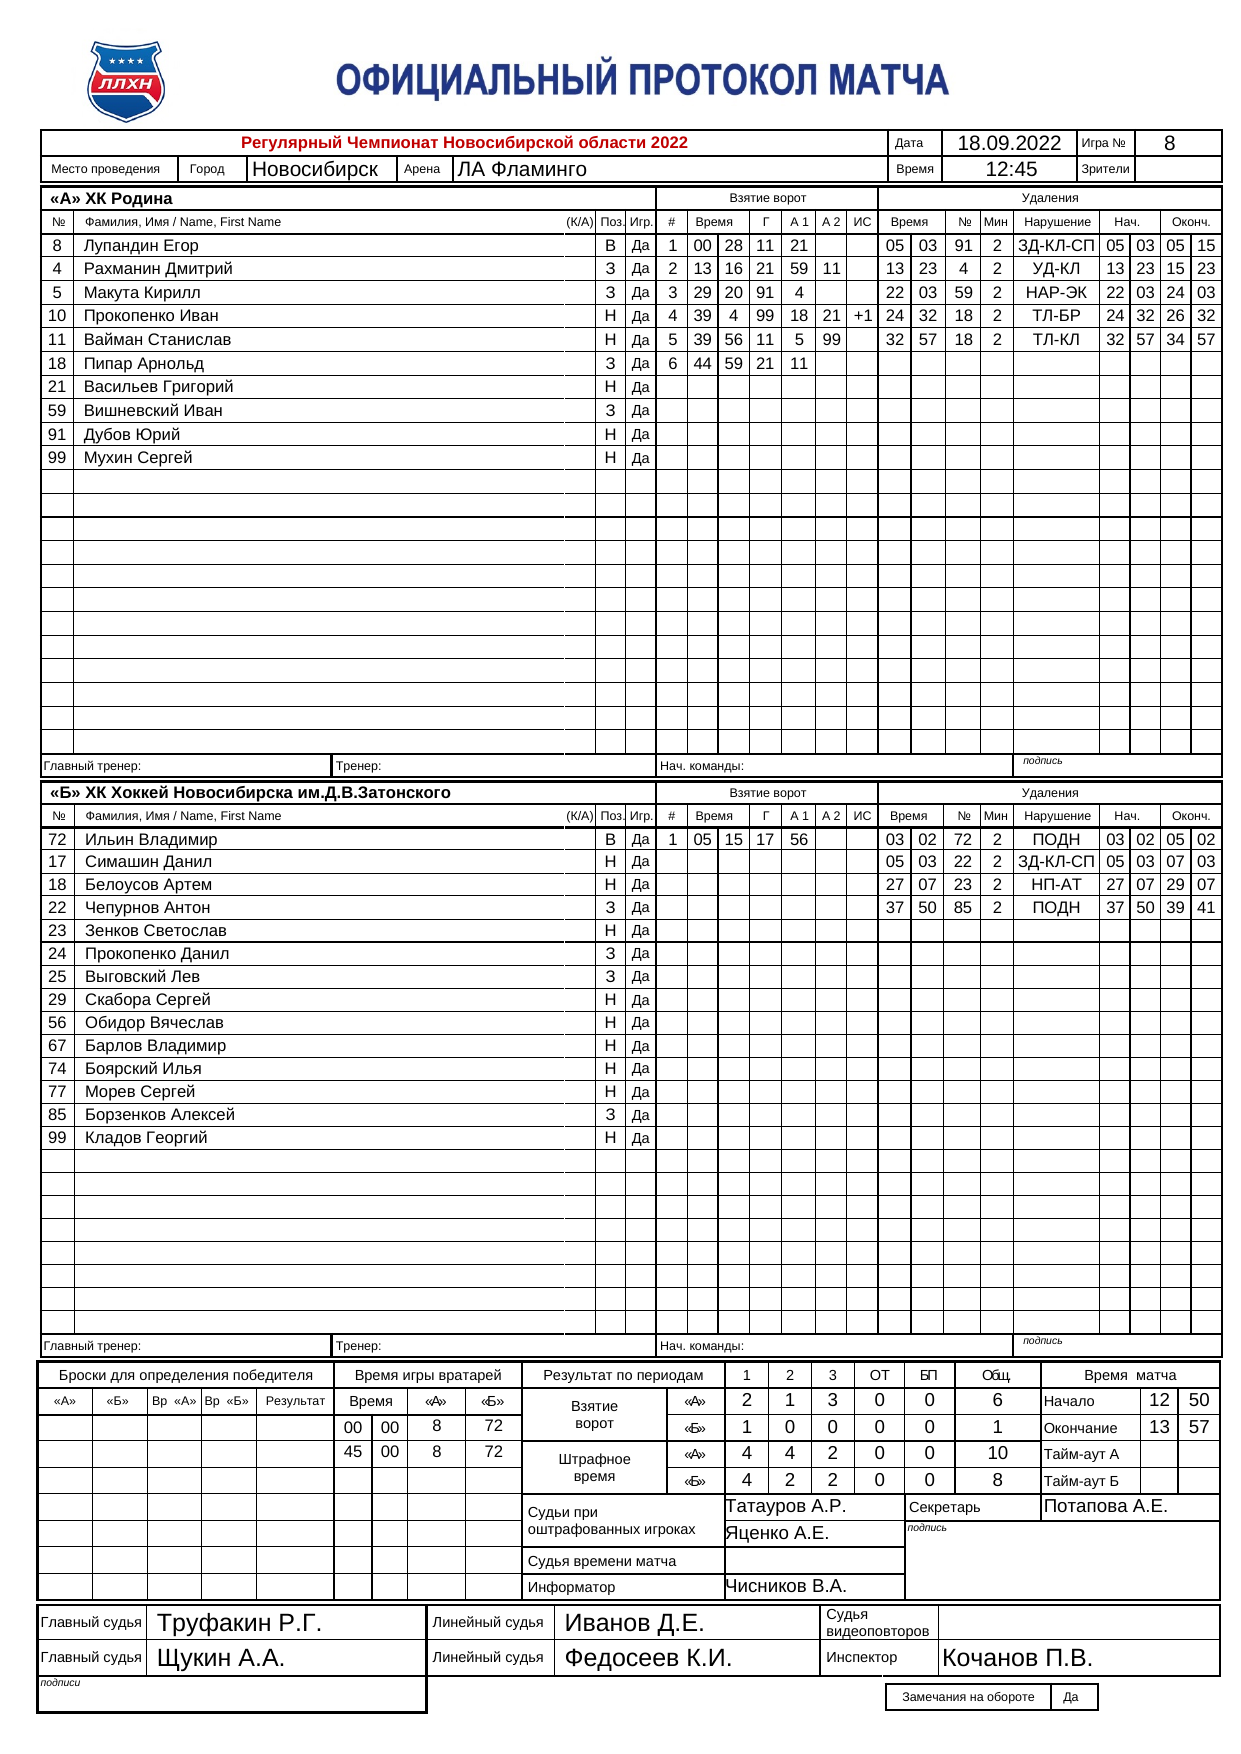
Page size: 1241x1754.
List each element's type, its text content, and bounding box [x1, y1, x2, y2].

table_cell [565, 565, 595, 587]
table_cell Секретарь [906, 1495, 1040, 1520]
table_header 3 [812, 1363, 854, 1387]
table_cell [816, 565, 846, 587]
table_cell [1131, 352, 1160, 374]
table_cell [657, 989, 687, 1011]
table_cell [946, 683, 980, 706]
table_cell 23 [1131, 257, 1160, 280]
table_cell [879, 636, 910, 658]
table_cell [719, 683, 749, 706]
table_cell [1131, 1196, 1160, 1218]
table_cell [750, 1242, 781, 1264]
table_cell Да [626, 305, 655, 327]
table_cell [1014, 1104, 1099, 1126]
table_cell [565, 612, 595, 634]
table_cell [750, 850, 781, 872]
table_cell [688, 541, 717, 564]
table_cell 3 [657, 281, 687, 303]
table_cell [1014, 1196, 1099, 1218]
table_cell Время [879, 805, 943, 826]
table_cell [688, 1311, 717, 1333]
table_cell [1014, 1173, 1099, 1195]
table_cell [1192, 1265, 1221, 1287]
table_cell [148, 1547, 201, 1573]
table_cell [847, 1311, 877, 1333]
table_cell [750, 989, 781, 1011]
table_cell [565, 730, 595, 753]
table_cell [373, 1521, 407, 1546]
table_cell З [596, 1104, 625, 1126]
table_cell [750, 896, 781, 918]
table_cell [981, 1058, 1013, 1079]
table_cell [75, 1265, 564, 1287]
table_cell [912, 683, 945, 706]
table_cell [1131, 399, 1160, 422]
table_cell [1192, 707, 1221, 729]
table_header Результат по периодам [523, 1363, 724, 1387]
table_cell [879, 1219, 910, 1241]
table_cell НАР-ЭК [1014, 281, 1099, 303]
table_cell (К/А) [565, 211, 595, 233]
table_cell Зенков Светослав [75, 920, 564, 941]
table_cell [719, 943, 749, 964]
table_cell [782, 612, 815, 634]
table_cell [912, 376, 945, 398]
table_cell [750, 1311, 781, 1333]
table_cell [466, 1468, 521, 1493]
table_cell Взятие ворот [523, 1389, 666, 1440]
table_cell «Б » [466, 1389, 521, 1413]
table_cell [1161, 1012, 1190, 1033]
table_cell 59 [782, 257, 815, 280]
table_cell [596, 541, 625, 564]
table_cell Вайман Станислав [74, 328, 564, 351]
table_cell 05 [1161, 829, 1190, 849]
table_cell Г [750, 211, 781, 233]
table_cell [565, 446, 595, 469]
table_cell [719, 874, 749, 895]
table_cell # [657, 211, 687, 233]
table_cell [1014, 423, 1099, 445]
table_cell [408, 1468, 465, 1493]
table_cell 32 [879, 328, 910, 351]
table_cell Да [626, 399, 655, 422]
table_cell [596, 565, 625, 587]
table_cell [847, 1035, 877, 1057]
table_cell [1131, 1104, 1160, 1126]
table_cell [626, 588, 655, 611]
table_cell [596, 659, 625, 682]
table_cell Барлов Владимир [75, 1035, 564, 1057]
table_cell [596, 1288, 625, 1310]
table_cell [1161, 707, 1190, 729]
table_cell [1014, 989, 1099, 1011]
table_cell 03 [1131, 281, 1160, 303]
table_cell [93, 1547, 147, 1573]
table_cell [202, 1416, 256, 1440]
table_cell [981, 730, 1013, 753]
table_cell [816, 683, 846, 706]
table_cell [719, 896, 749, 918]
table_cell [782, 1173, 815, 1195]
table_cell [981, 494, 1013, 516]
table_cell [847, 1288, 877, 1310]
table_cell [596, 1311, 625, 1333]
table_cell [1100, 1058, 1129, 1079]
table_cell [946, 636, 980, 658]
table_cell [74, 470, 564, 493]
table_cell [879, 730, 910, 753]
table_cell [816, 1288, 846, 1310]
table_cell 1 [726, 1415, 768, 1440]
table_cell [1100, 1081, 1129, 1103]
table_cell [565, 235, 595, 256]
table_cell [782, 1242, 815, 1264]
table_cell [847, 1150, 877, 1172]
table_cell [1100, 989, 1129, 1011]
table_cell [688, 1104, 717, 1126]
table_cell [847, 588, 877, 611]
table_cell Нач. команды: [657, 1335, 1012, 1356]
table_cell [847, 659, 877, 682]
table_cell [946, 588, 980, 611]
table_cell [688, 1173, 717, 1195]
table_cell [565, 257, 595, 280]
table_cell 39 [688, 328, 717, 351]
table_cell Да [626, 966, 655, 987]
table_cell [408, 1574, 465, 1599]
table_cell [1141, 1468, 1177, 1493]
table_cell [879, 989, 910, 1011]
table_cell 07 [1131, 874, 1160, 895]
table_cell [912, 1311, 943, 1333]
table_cell [750, 565, 781, 587]
table_cell [596, 494, 625, 516]
table_cell 91 [750, 281, 781, 303]
table_cell [750, 1104, 781, 1126]
table_cell [1161, 1104, 1190, 1126]
table_cell Главный тренер: [42, 755, 330, 776]
table_cell [688, 707, 717, 729]
table_cell [816, 399, 846, 422]
table_cell [719, 541, 749, 564]
table_cell [912, 636, 945, 658]
table_cell [565, 518, 595, 540]
table_cell 85 [944, 896, 980, 918]
table_cell Н [596, 1127, 625, 1149]
table_cell 21 [42, 376, 73, 398]
table_cell [816, 612, 846, 634]
table_cell [1100, 1196, 1129, 1218]
table_cell [912, 518, 945, 540]
table_cell [816, 1104, 846, 1126]
table_cell [565, 920, 595, 941]
table_header Да [1052, 1685, 1097, 1709]
table_cell [879, 1012, 910, 1033]
table_cell [879, 1265, 910, 1287]
table_cell [912, 1104, 943, 1126]
table_cell [688, 423, 717, 445]
table_cell 03 [912, 281, 945, 303]
table_cell [74, 636, 564, 658]
table_cell [626, 612, 655, 634]
table_cell [912, 1081, 943, 1103]
table_cell [1161, 659, 1190, 682]
table_cell Время [335, 1389, 407, 1413]
table_cell [944, 1150, 980, 1172]
table_cell [688, 989, 717, 1011]
table_cell [42, 683, 73, 706]
table_cell 28 [719, 235, 749, 256]
table_cell НП-АТ [1014, 874, 1099, 895]
table_cell 22 [944, 850, 980, 872]
table_cell [1161, 966, 1190, 987]
table_cell 03 [1131, 850, 1160, 872]
table_cell ПОДН [1014, 896, 1099, 918]
table_cell [1131, 1219, 1160, 1241]
table_cell [816, 850, 846, 872]
table_cell [719, 1012, 749, 1033]
table_cell [847, 829, 877, 849]
table_cell [981, 1196, 1013, 1218]
table_cell [847, 1127, 877, 1149]
table_cell [688, 1127, 717, 1149]
table_cell 22 [1100, 281, 1129, 303]
table_cell [1161, 1311, 1190, 1333]
table_cell Иванов Д.Е. [555, 1606, 819, 1639]
table_cell 12 [1141, 1389, 1177, 1413]
table_cell [944, 1219, 980, 1241]
table_cell Оконч. [1161, 805, 1221, 826]
table_cell Вишневский Иван [74, 399, 564, 422]
table_cell [719, 1081, 749, 1103]
table_cell [847, 1104, 877, 1126]
table_cell [1161, 1150, 1190, 1172]
table_cell [626, 1288, 655, 1310]
table_cell [750, 1173, 781, 1195]
table_cell [74, 707, 564, 729]
table_cell [816, 943, 846, 964]
table_cell Время [889, 157, 941, 181]
table_cell [657, 874, 687, 895]
table_cell 57 [1192, 328, 1221, 351]
table_cell [879, 588, 910, 611]
table_cell 4 [782, 281, 815, 303]
table_cell [1014, 1035, 1099, 1057]
table_cell [1192, 1012, 1221, 1033]
table_cell 6 [956, 1389, 1040, 1413]
table_cell [719, 518, 749, 540]
table_cell 23 [944, 874, 980, 895]
table_cell 07 [1161, 850, 1190, 872]
table_cell [42, 730, 73, 753]
table_header Удаления [879, 783, 1221, 803]
table_header Общ. [956, 1363, 1040, 1387]
table_cell [750, 1058, 781, 1079]
table_cell [719, 1058, 749, 1079]
table_cell Н [596, 989, 625, 1011]
table_cell [879, 423, 910, 445]
table_cell Чепурнов Антон [75, 896, 564, 918]
table_cell [42, 1288, 74, 1310]
table_cell [816, 730, 846, 753]
table_cell [750, 1035, 781, 1057]
table_cell [565, 683, 595, 706]
table_cell [626, 1173, 655, 1195]
table_cell [719, 1173, 749, 1195]
table_cell 00 [335, 1416, 371, 1440]
table_cell [202, 1574, 256, 1599]
table_cell [782, 399, 815, 422]
table_cell [657, 1288, 687, 1310]
table_cell 2 [726, 1389, 768, 1413]
table_cell [750, 612, 781, 634]
table_cell [719, 376, 749, 398]
table_cell [816, 446, 846, 469]
table_cell [565, 470, 595, 493]
table_cell [1100, 707, 1129, 729]
table_cell № [946, 211, 980, 233]
table_cell [726, 1548, 904, 1573]
table_cell [1161, 1219, 1190, 1241]
table_cell [42, 470, 73, 493]
table_cell [1192, 612, 1221, 634]
table_cell [335, 1494, 371, 1520]
table_cell [148, 1521, 201, 1546]
table_cell [912, 423, 945, 445]
table_cell [750, 874, 781, 895]
table_cell [466, 1521, 521, 1546]
table_cell [1192, 565, 1221, 587]
table_cell [93, 1468, 147, 1493]
table_cell [565, 896, 595, 918]
table_cell [719, 565, 749, 587]
table_cell [782, 1081, 815, 1103]
table_cell [565, 1265, 595, 1287]
table_cell [1192, 1196, 1221, 1218]
table_cell [42, 1196, 74, 1218]
table_cell Нарушение [1014, 211, 1099, 233]
table_cell [565, 376, 595, 398]
table_cell [816, 1012, 846, 1033]
table_cell ТЛ-КЛ [1014, 328, 1099, 351]
table_cell [782, 850, 815, 872]
table_cell Тренер: [333, 755, 655, 776]
table_cell [1100, 352, 1129, 374]
table_cell [1131, 1173, 1160, 1195]
table_cell [719, 612, 749, 634]
table_cell [816, 541, 846, 564]
table_cell [750, 1219, 781, 1241]
table_cell [719, 1242, 749, 1264]
table_cell [782, 636, 815, 658]
table_cell [565, 989, 595, 1011]
table_cell [981, 1012, 1013, 1033]
table_cell [981, 1288, 1013, 1310]
table_cell Кочанов П.В. [939, 1640, 1219, 1675]
table_cell [1161, 1288, 1190, 1310]
table_cell [626, 707, 655, 729]
table_cell [750, 1196, 781, 1218]
table_cell 57 [912, 328, 945, 351]
table_cell [1192, 943, 1221, 964]
table_cell З [596, 399, 625, 422]
table_cell [816, 966, 846, 987]
table_cell [879, 659, 910, 682]
table_cell 11 [42, 328, 73, 351]
table_cell [847, 1265, 877, 1287]
table_cell [1161, 1265, 1190, 1287]
table_cell [879, 352, 910, 374]
table_cell [1100, 399, 1129, 422]
table_cell 91 [42, 423, 73, 445]
table_cell [879, 683, 910, 706]
table_cell [42, 1311, 74, 1333]
table_cell [565, 1288, 595, 1310]
table_cell 50 [1131, 896, 1160, 918]
table_cell [565, 850, 595, 872]
table_cell [657, 423, 687, 445]
table_cell [565, 399, 595, 422]
table_cell [750, 399, 781, 422]
table_cell Инспектор [821, 1640, 938, 1675]
table_cell [1192, 423, 1221, 445]
table_cell [816, 376, 846, 398]
table_cell 56 [782, 829, 815, 849]
table_cell 0 [855, 1468, 904, 1493]
table_cell Кладов Георгий [75, 1127, 564, 1149]
table_cell [912, 1035, 943, 1057]
table_cell [1192, 352, 1221, 374]
table_cell 21 [750, 352, 781, 374]
table_cell Время [688, 211, 749, 233]
table_cell [912, 352, 945, 374]
table_cell Н [596, 1081, 625, 1103]
table_cell [596, 612, 625, 634]
table_cell [657, 1311, 687, 1333]
table_cell [879, 1127, 910, 1149]
table_cell [1131, 518, 1160, 540]
table_cell Да [626, 1104, 655, 1126]
table_cell [1131, 565, 1160, 587]
table_cell [74, 730, 564, 753]
table_cell [596, 518, 625, 540]
table_cell [596, 1173, 625, 1195]
table_cell Игр. [626, 805, 655, 826]
table_cell [657, 518, 687, 540]
table_cell [1161, 423, 1190, 445]
table_cell «А» [668, 1442, 724, 1467]
table_cell 4 [657, 305, 687, 327]
table_cell 03 [879, 829, 910, 849]
table_cell Чисников В.А. [726, 1575, 904, 1599]
table_cell [1100, 1104, 1129, 1126]
table_cell [946, 376, 980, 398]
table_cell [373, 1547, 407, 1573]
table_cell [719, 1265, 749, 1287]
table_cell [879, 920, 910, 941]
table_cell 0 [905, 1415, 954, 1440]
table_cell [981, 565, 1013, 587]
table_cell Н [596, 1035, 625, 1057]
table_cell [1161, 1081, 1190, 1103]
table_cell 07 [912, 874, 943, 895]
table_cell [1192, 1311, 1221, 1333]
table_cell [657, 588, 687, 611]
table_cell [626, 518, 655, 540]
table_cell [981, 966, 1013, 987]
table_cell [657, 376, 687, 398]
table_cell [565, 1311, 595, 1333]
table_cell [719, 850, 749, 872]
table_cell [981, 683, 1013, 706]
table_cell 23 [912, 257, 945, 280]
table_cell [42, 588, 73, 611]
table_cell [1100, 943, 1129, 964]
table_cell 32 [912, 305, 945, 327]
table_cell 13 [879, 257, 910, 280]
table_cell [816, 1150, 846, 1172]
table_cell [596, 1219, 625, 1241]
table_cell [1014, 659, 1099, 682]
table_cell 0 [905, 1442, 954, 1467]
table_cell 99 [750, 305, 781, 327]
table_cell [847, 636, 877, 658]
table_cell В [596, 829, 625, 849]
table_cell [879, 1311, 910, 1333]
table_cell Поз. [596, 211, 625, 233]
table_cell [39, 1416, 92, 1440]
table_cell 05 [688, 829, 717, 849]
table_cell [1014, 1127, 1099, 1149]
table_cell 03 [1131, 235, 1160, 256]
table_cell 13 [1100, 257, 1129, 280]
table_cell 57 [1179, 1415, 1219, 1440]
table_cell 77 [42, 1081, 74, 1103]
table_cell 32 [1131, 305, 1160, 327]
table_cell Белоусов Артем [75, 874, 564, 895]
table_cell [1161, 470, 1190, 493]
table_cell [1014, 612, 1099, 634]
table_cell [657, 1012, 687, 1033]
table_cell 16 [719, 257, 749, 280]
table_cell +1 [847, 305, 877, 327]
table_cell [816, 1311, 846, 1333]
table_cell [626, 659, 655, 682]
table_cell [719, 966, 749, 987]
table_cell [847, 328, 877, 351]
table_cell [1100, 1219, 1129, 1241]
table_cell [847, 446, 877, 469]
table_cell 11 [816, 257, 846, 280]
table_cell [946, 730, 980, 753]
table_cell Обидор Вячеслав [75, 1012, 564, 1033]
table_cell [1131, 683, 1160, 706]
table_cell [657, 730, 687, 753]
table_cell Да [626, 1035, 655, 1057]
table_cell [782, 966, 815, 987]
table_cell Да [626, 423, 655, 445]
table_cell 2 [812, 1442, 854, 1467]
table_cell [944, 943, 980, 964]
table_cell [688, 446, 717, 469]
table_cell 2 [812, 1468, 854, 1493]
table_cell Начало [1042, 1389, 1140, 1413]
table_cell [1192, 376, 1221, 398]
table_cell [148, 1416, 201, 1440]
table_cell 1 [657, 829, 687, 849]
table_cell [1161, 1058, 1190, 1079]
table_header «Б» ХК Хоккей Новосибирска им.Д.В.Затонского [42, 783, 655, 803]
table_cell Васильев Григорий [74, 376, 564, 398]
table_cell [565, 707, 595, 729]
table_cell [565, 541, 595, 564]
table_cell [257, 1416, 333, 1440]
table_cell [816, 1219, 846, 1241]
table_cell Тайм-аут Б [1042, 1468, 1140, 1493]
table_cell [1014, 1150, 1099, 1172]
table_cell 07 [1192, 874, 1221, 895]
table_cell [750, 541, 781, 564]
table_cell [816, 494, 846, 516]
table_cell Поз. [596, 805, 625, 826]
table_cell Место проведения [42, 157, 177, 181]
table_cell [466, 1574, 521, 1599]
table_cell [912, 588, 945, 611]
table_cell Да [626, 1127, 655, 1149]
table_cell ЗД-КЛ-СП [1014, 235, 1099, 256]
table_cell [1099, 1682, 1220, 1711]
table_cell [1192, 920, 1221, 941]
table_cell [657, 494, 687, 516]
table_cell [1192, 1173, 1221, 1195]
table_cell [626, 565, 655, 587]
table_cell [75, 1196, 564, 1218]
table_cell 39 [1161, 896, 1190, 918]
table_cell [912, 1196, 943, 1218]
table_header ОТ [855, 1363, 904, 1387]
table_cell [626, 494, 655, 516]
table_cell 02 [1131, 829, 1160, 849]
table_cell З [596, 966, 625, 987]
table_cell 23 [1192, 257, 1221, 280]
table_cell [688, 1081, 717, 1103]
table_cell 25 [42, 966, 74, 987]
table_cell [1100, 636, 1129, 658]
table_cell [1131, 1288, 1160, 1310]
table_cell Н [596, 850, 625, 872]
table_cell 03 [1192, 850, 1221, 872]
table_cell подпись [1014, 755, 1221, 776]
table_cell 22 [879, 281, 910, 303]
table_cell [565, 494, 595, 516]
table_cell [39, 1547, 92, 1573]
table_cell [782, 518, 815, 540]
table_cell Прокопенко Данил [75, 943, 564, 964]
table_cell 27 [1100, 874, 1129, 895]
table_cell Да [626, 989, 655, 1011]
table_cell 32 [1100, 328, 1129, 351]
table_cell Тайм-аут А [1042, 1441, 1140, 1467]
table_cell [816, 874, 846, 895]
table_cell Нарушение [1014, 805, 1099, 826]
table_cell [883, 1677, 1220, 1681]
table_cell [596, 1265, 625, 1287]
table_cell [912, 1288, 943, 1310]
table_cell 21 [782, 235, 815, 256]
table_cell [1192, 1242, 1221, 1264]
table_cell [688, 1012, 717, 1033]
table_cell [688, 874, 717, 895]
table_cell [782, 588, 815, 611]
table_cell № [42, 211, 73, 233]
table_cell 05 [1100, 235, 1129, 256]
table_cell [719, 1150, 749, 1172]
table_cell 18 [782, 305, 815, 327]
table_cell [1192, 1150, 1221, 1172]
table_cell [688, 943, 717, 964]
table_cell [202, 1494, 256, 1520]
table_cell [565, 1196, 595, 1218]
table_cell [750, 1150, 781, 1172]
table_cell [1100, 588, 1129, 611]
table_cell [657, 707, 687, 729]
table_cell 23 [42, 920, 74, 941]
table_cell [657, 1219, 687, 1241]
table_cell [202, 1468, 256, 1493]
table_cell Штрафное время [523, 1442, 666, 1493]
table_cell [1014, 1265, 1099, 1287]
table_cell [626, 683, 655, 706]
table_cell [373, 1574, 407, 1599]
table_cell [750, 1265, 781, 1287]
table_cell Результат [257, 1389, 333, 1413]
table_cell [782, 541, 815, 564]
table_cell [1100, 1127, 1129, 1149]
table_cell [1131, 1035, 1160, 1057]
table_cell [688, 896, 717, 918]
table_cell [688, 683, 717, 706]
table_cell Пипар Арнольд [74, 352, 564, 374]
table_cell [1161, 920, 1190, 941]
table_cell [879, 1081, 910, 1103]
table_cell [782, 565, 815, 587]
table_cell 34 [1161, 328, 1190, 351]
table_header Время игры вратарей [335, 1363, 521, 1387]
table_cell [847, 1219, 877, 1241]
table_cell 4 [719, 305, 749, 327]
table_cell [981, 470, 1013, 493]
table_cell [565, 305, 595, 327]
table_cell [657, 1242, 687, 1264]
table_cell [1131, 588, 1160, 611]
table_cell [879, 1173, 910, 1195]
table_cell [847, 352, 877, 374]
table_cell [750, 423, 781, 445]
table_cell [1100, 966, 1129, 987]
table_cell Да [626, 1058, 655, 1079]
table_cell 8 [956, 1468, 1040, 1493]
table_cell [1192, 541, 1221, 564]
table_cell [565, 281, 595, 303]
table_cell 17 [750, 829, 781, 849]
table_cell [75, 1311, 564, 1333]
table_cell [565, 1012, 595, 1033]
table_cell [946, 470, 980, 493]
table_cell [75, 1242, 564, 1264]
table_cell 72 [944, 829, 980, 849]
table_cell [981, 1219, 1013, 1241]
table_cell Татауров А.Р. [726, 1495, 904, 1520]
table_cell Н [596, 305, 625, 327]
table_cell [408, 1521, 465, 1546]
table_cell [657, 470, 687, 493]
table_cell [1014, 707, 1099, 729]
table_cell 37 [879, 896, 910, 918]
table_cell З [596, 281, 625, 303]
table_cell [565, 423, 595, 445]
table_cell [74, 683, 564, 706]
table_cell [1014, 1288, 1099, 1310]
table_cell [1161, 989, 1190, 1011]
table_cell [1014, 730, 1099, 753]
table_header 8 [1136, 131, 1221, 155]
table_cell [981, 920, 1013, 941]
table_cell 0 [905, 1389, 954, 1413]
table_cell [946, 612, 980, 634]
table_cell З [596, 257, 625, 280]
table_cell [946, 399, 980, 422]
table_cell [912, 730, 945, 753]
table_cell [847, 1242, 877, 1264]
table_cell [93, 1494, 147, 1520]
table_cell [944, 920, 980, 941]
table_cell [782, 874, 815, 895]
table_header Взятие ворот [657, 783, 877, 803]
table_cell ИС [847, 805, 877, 826]
table_cell 41 [1192, 896, 1221, 918]
table_cell Да [626, 943, 655, 964]
table_cell 1 [769, 1389, 811, 1413]
table_cell [782, 470, 815, 493]
table_cell 2 [981, 896, 1013, 918]
table_cell [596, 470, 625, 493]
table_cell Да [626, 874, 655, 895]
table_cell [1100, 1311, 1129, 1333]
table_cell [1192, 730, 1221, 753]
table_cell 10 [956, 1442, 1040, 1467]
table_cell 4 [726, 1442, 768, 1467]
table_cell Прокопенко Иван [74, 305, 564, 327]
table_cell [596, 730, 625, 753]
table_cell [981, 1127, 1013, 1149]
table_cell [1100, 1288, 1129, 1310]
table_cell [688, 1265, 717, 1287]
table_cell [719, 636, 749, 658]
table_cell [466, 1494, 521, 1520]
table_cell [1014, 376, 1099, 398]
table_cell Потапова А.Е. [1042, 1495, 1219, 1520]
table_cell [944, 1265, 980, 1287]
table_cell [1161, 943, 1190, 964]
table_cell [42, 636, 73, 658]
table_cell [657, 1127, 687, 1149]
table_cell [1131, 541, 1160, 564]
table_cell [626, 730, 655, 753]
table_cell [1100, 470, 1129, 493]
table_cell [1014, 966, 1099, 987]
table_cell 2 [981, 874, 1013, 895]
table_cell 3 [812, 1389, 854, 1413]
table_cell [719, 659, 749, 682]
table_cell А 2 [816, 805, 846, 826]
table_cell [202, 1441, 256, 1467]
table_cell 2 [981, 305, 1013, 327]
table_cell [688, 1196, 717, 1218]
table_cell [750, 494, 781, 516]
table_cell [335, 1547, 371, 1573]
table_cell ЛА Фламинго [454, 157, 887, 181]
table_cell Линейный судья [428, 1640, 554, 1675]
table_cell [719, 1104, 749, 1126]
table_cell Зрители [1078, 157, 1134, 181]
table_cell 24 [879, 305, 910, 327]
table_cell 05 [1100, 850, 1129, 872]
table_cell [626, 1196, 655, 1218]
table_cell [626, 1219, 655, 1241]
table_cell [1014, 470, 1099, 493]
table_cell Судья видеоповторов [821, 1606, 938, 1639]
table_cell [912, 1242, 943, 1264]
table_cell «А» [668, 1389, 724, 1413]
table_cell Фамилия, Имя / Name, First Name [74, 211, 565, 233]
table_cell 03 [912, 850, 943, 872]
table_cell [1100, 423, 1129, 445]
table_cell [981, 446, 1013, 469]
table_cell Главный тренер: [42, 1335, 330, 1356]
table_cell 72 [466, 1441, 521, 1467]
table_cell [1131, 494, 1160, 516]
table_cell [1100, 518, 1129, 540]
table_cell [148, 1574, 201, 1599]
table_cell [1161, 683, 1190, 706]
table_cell [565, 1035, 595, 1057]
table_cell [750, 446, 781, 469]
table_cell [782, 1012, 815, 1033]
table_cell [657, 943, 687, 964]
table_cell 32 [1192, 305, 1221, 327]
table_cell [1131, 659, 1160, 682]
table_cell 2 [981, 235, 1013, 256]
table_cell «Б» [668, 1468, 724, 1493]
table_cell 2 [981, 850, 1013, 872]
table_cell [1192, 1058, 1221, 1079]
table_cell [782, 1311, 815, 1333]
table_cell [75, 1219, 564, 1241]
table_cell [750, 1127, 781, 1149]
table_cell [816, 1173, 846, 1195]
table_cell [946, 659, 980, 682]
table_cell 18 [42, 352, 73, 374]
table_cell [1161, 1127, 1190, 1149]
table_cell 8 [42, 235, 73, 256]
table_cell [1131, 707, 1160, 729]
table_cell [816, 920, 846, 941]
table_cell [1192, 588, 1221, 611]
table_cell Да [626, 850, 655, 872]
table_cell 85 [42, 1104, 74, 1126]
table_cell 20 [719, 281, 749, 303]
table_cell [688, 399, 717, 422]
table_cell Н [596, 423, 625, 445]
table_cell [782, 376, 815, 398]
table_cell [981, 399, 1013, 422]
table_cell [847, 235, 877, 256]
table_cell [596, 1150, 625, 1172]
table_cell [1131, 920, 1160, 941]
table_cell [1161, 1035, 1190, 1057]
table_cell [847, 920, 877, 941]
table_cell [782, 943, 815, 964]
table_cell [944, 1311, 980, 1333]
table_cell [657, 636, 687, 658]
table_cell [74, 565, 564, 587]
table_cell «А» [408, 1389, 465, 1413]
table_cell [1161, 446, 1190, 469]
table_cell [257, 1547, 333, 1573]
table_cell 0 [769, 1415, 811, 1440]
table_cell [750, 376, 781, 398]
table_cell [657, 1196, 687, 1218]
table_cell [981, 1311, 1013, 1333]
table_cell 8 [408, 1441, 465, 1467]
table_cell [596, 683, 625, 706]
table_cell Симашин Данил [75, 850, 564, 872]
table_cell [912, 446, 945, 469]
table_cell [688, 1219, 717, 1241]
table_cell 59 [42, 399, 73, 422]
table_cell «Б» [93, 1389, 147, 1413]
table_cell [750, 943, 781, 964]
table_cell [565, 1058, 595, 1079]
table_cell [1100, 683, 1129, 706]
table_cell 18 [946, 305, 980, 327]
table_cell [719, 494, 749, 516]
table_cell [719, 1127, 749, 1149]
table_cell Г [750, 805, 781, 826]
table_cell 27 [879, 874, 910, 895]
table_cell [626, 541, 655, 564]
table_cell Рахманин Дмитрий [74, 257, 564, 280]
table_cell (К/А) [565, 805, 595, 826]
table_cell [42, 1265, 74, 1287]
table_cell 2 [981, 829, 1013, 849]
table_cell Время [879, 211, 945, 233]
table_cell 72 [42, 829, 74, 849]
table_cell [816, 470, 846, 493]
table_cell [565, 636, 595, 658]
table_cell 00 [373, 1441, 407, 1467]
table_cell [42, 565, 73, 587]
table_cell [39, 1494, 92, 1520]
table_cell [74, 541, 564, 564]
table_cell [688, 730, 717, 753]
table_cell [596, 1242, 625, 1264]
table_cell 4 [42, 257, 73, 280]
table_cell [782, 1058, 815, 1079]
table_cell [847, 874, 877, 895]
table_cell [1131, 1012, 1160, 1033]
table_cell [847, 1081, 877, 1103]
table_cell [879, 612, 910, 634]
table_cell [981, 1173, 1013, 1195]
table_cell Да [626, 257, 655, 280]
table_header 1 [726, 1363, 768, 1387]
table_cell [816, 829, 846, 849]
table_header Удаления [879, 188, 1221, 209]
table_cell [782, 730, 815, 753]
table_cell [750, 636, 781, 658]
table_cell 24 [1100, 305, 1129, 327]
table_cell [42, 541, 73, 564]
table_cell [657, 659, 687, 682]
table_cell [719, 730, 749, 753]
table_cell [879, 1242, 910, 1264]
table_header 18.09.2022 [943, 131, 1076, 155]
table_cell [782, 707, 815, 729]
table_cell [944, 1173, 980, 1195]
table_cell [1161, 730, 1190, 753]
table_cell Дубов Юрий [74, 423, 564, 445]
table_cell [847, 707, 877, 729]
table_cell [565, 943, 595, 964]
table_cell 05 [1161, 235, 1190, 256]
table_cell 2 [981, 257, 1013, 280]
table_cell 0 [812, 1415, 854, 1440]
table_cell Мухин Сергей [74, 446, 564, 469]
table_cell [719, 423, 749, 445]
table_cell [750, 730, 781, 753]
table_cell [750, 920, 781, 941]
table_cell [879, 518, 910, 540]
table_cell ТЛ-БР [1014, 305, 1099, 327]
table_cell Федосеев К.И. [555, 1640, 819, 1675]
table_cell [93, 1574, 147, 1599]
table_cell [847, 989, 877, 1011]
table_cell [944, 1196, 980, 1218]
table_cell [1192, 470, 1221, 493]
table_cell [1014, 541, 1099, 564]
table_cell [847, 683, 877, 706]
table_header Время матча [1042, 1363, 1219, 1387]
table_cell [912, 565, 945, 587]
table_cell [688, 494, 717, 516]
table_cell [912, 659, 945, 682]
table_cell 8 [408, 1416, 465, 1440]
table_cell [750, 1081, 781, 1103]
table_cell [816, 896, 846, 918]
table_cell [847, 943, 877, 964]
table_cell [782, 920, 815, 941]
table_cell Вр «А» [148, 1389, 201, 1413]
table_cell [657, 683, 687, 706]
table_cell [1014, 636, 1099, 658]
table_cell [1014, 588, 1099, 611]
table_cell 15 [719, 829, 749, 849]
table_cell [879, 541, 910, 564]
table_cell [847, 1012, 877, 1033]
table_cell Да [626, 446, 655, 469]
table_cell 67 [42, 1035, 74, 1057]
table_cell [74, 494, 564, 516]
table_cell [1192, 1104, 1221, 1126]
table_cell [565, 328, 595, 351]
table_cell Да [626, 328, 655, 351]
table_cell [816, 352, 846, 374]
table_cell 74 [42, 1058, 74, 1079]
table_cell [1100, 1035, 1129, 1057]
table_cell [981, 1265, 1013, 1287]
table_cell [688, 518, 717, 540]
table_cell Вр «Б» [202, 1389, 256, 1413]
table_cell [719, 588, 749, 611]
table_cell Главный судья [39, 1606, 146, 1639]
table_cell ИС [847, 211, 877, 233]
table_cell [39, 1468, 92, 1493]
table_cell [428, 1677, 882, 1711]
table_cell [74, 612, 564, 634]
table_cell Морев Сергей [75, 1081, 564, 1103]
table_cell 99 [42, 1127, 74, 1149]
table_cell Судья времени матча [523, 1548, 724, 1573]
table_cell [1131, 446, 1160, 469]
table_cell [1014, 518, 1099, 540]
table_cell [912, 1265, 943, 1287]
table_cell [782, 1150, 815, 1172]
table_cell [912, 966, 943, 987]
table_cell 21 [816, 305, 846, 327]
table_cell 02 [1192, 829, 1221, 849]
table_cell Яценко А.Е. [726, 1521, 904, 1546]
table_cell 50 [1179, 1389, 1219, 1413]
table_header Игра № [1078, 131, 1134, 155]
table_cell В [596, 235, 625, 256]
table_cell [750, 588, 781, 611]
table_cell [257, 1494, 333, 1520]
table_cell 24 [1161, 281, 1190, 303]
table_cell [565, 1219, 595, 1241]
table_cell [257, 1441, 333, 1467]
table_cell [75, 1288, 564, 1310]
table_cell [1014, 1311, 1099, 1333]
table_cell [912, 541, 945, 564]
table_cell [847, 494, 877, 516]
table_cell [816, 423, 846, 445]
table_cell З [596, 352, 625, 374]
table_cell 13 [1141, 1415, 1177, 1440]
table_cell [946, 352, 980, 374]
table_cell [1100, 920, 1129, 941]
table_cell [879, 1058, 910, 1079]
table_cell [1100, 1265, 1129, 1287]
table_cell [847, 612, 877, 634]
table_cell А 1 [782, 805, 815, 826]
table_cell [688, 1058, 717, 1079]
table_cell [1192, 1288, 1221, 1310]
table_cell Боярский Илья [75, 1058, 564, 1079]
table_cell [657, 966, 687, 987]
table_cell [373, 1468, 407, 1493]
table_cell [42, 612, 73, 634]
table_cell [42, 518, 73, 540]
table_cell 4 [769, 1442, 811, 1467]
table_cell [1014, 446, 1099, 469]
table_cell [912, 494, 945, 516]
table_cell [688, 636, 717, 658]
table_cell [1100, 730, 1129, 753]
table_cell [1161, 352, 1190, 374]
table_cell [1131, 636, 1160, 658]
table_cell [782, 446, 815, 469]
table_cell 99 [816, 328, 846, 351]
table_header «А» ХК Родина [42, 188, 655, 209]
table_cell [946, 423, 980, 445]
table_cell [1131, 1150, 1160, 1172]
table_cell [74, 588, 564, 611]
table_cell Фамилия, Имя / Name, First Name [75, 805, 565, 826]
table_cell [466, 1547, 521, 1573]
table_cell [944, 1058, 980, 1079]
table_cell [981, 518, 1013, 540]
table_cell ЗД-КЛ-СП [1014, 850, 1099, 872]
table_cell [847, 896, 877, 918]
table_cell [1014, 565, 1099, 587]
table_cell [750, 966, 781, 987]
table_cell 2 [981, 328, 1013, 351]
table_cell [565, 1242, 595, 1264]
table_cell [847, 376, 877, 398]
table_cell [1161, 399, 1190, 422]
table_cell [1100, 1242, 1129, 1264]
table_cell [847, 565, 877, 587]
table_cell [1100, 565, 1129, 587]
table_cell 39 [688, 305, 717, 327]
table_cell [879, 494, 910, 516]
table_cell 22 [42, 896, 74, 918]
table_cell [946, 565, 980, 587]
table_cell [816, 1081, 846, 1103]
table_cell [981, 659, 1013, 682]
table_cell Судьи при оштрафованных игроках [523, 1495, 724, 1546]
table_cell [981, 612, 1013, 634]
table_cell 00 [373, 1416, 407, 1440]
table_cell [750, 683, 781, 706]
table_cell [626, 1265, 655, 1287]
table_cell [912, 943, 943, 964]
table_cell [657, 446, 687, 469]
table_cell [782, 1104, 815, 1126]
table_cell [1014, 1058, 1099, 1079]
table_cell [1192, 494, 1221, 516]
table_cell [1192, 1081, 1221, 1103]
table_cell [912, 1058, 943, 1079]
table_cell Время [688, 805, 749, 826]
table_cell [1014, 1081, 1099, 1103]
table_cell [944, 1288, 980, 1310]
table_cell [719, 1035, 749, 1057]
table_cell [944, 1081, 980, 1103]
table_header 2 [769, 1363, 811, 1387]
table_cell [981, 1150, 1013, 1172]
table_cell [1131, 1265, 1160, 1287]
table_cell [1161, 565, 1190, 587]
table_cell [657, 565, 687, 587]
table_cell [1131, 470, 1160, 493]
table_cell Нач. [1100, 805, 1160, 826]
table_cell Да [626, 1081, 655, 1103]
table_cell [1192, 966, 1221, 987]
table_cell Да [626, 1012, 655, 1033]
table_cell [1100, 1012, 1129, 1033]
table_cell 2 [981, 281, 1013, 303]
table_cell [719, 1311, 749, 1333]
table_cell [657, 896, 687, 918]
table_cell [816, 1058, 846, 1079]
table_cell Тренер: [333, 1335, 655, 1356]
table_cell [657, 1081, 687, 1103]
table_cell [782, 659, 815, 682]
table_cell [1131, 1242, 1160, 1264]
table_cell [1100, 1173, 1129, 1195]
table_cell [944, 1242, 980, 1264]
table_cell [981, 1104, 1013, 1126]
table_cell [74, 659, 564, 682]
table_cell [1161, 1196, 1190, 1218]
table_cell [42, 707, 73, 729]
table_cell 26 [1161, 305, 1190, 327]
table_cell 29 [1161, 874, 1190, 895]
table_cell [782, 494, 815, 516]
table_cell [408, 1547, 465, 1573]
table_cell Да [626, 920, 655, 941]
table_cell 5 [782, 328, 815, 351]
table_cell 05 [879, 235, 910, 256]
table_cell [750, 518, 781, 540]
table_cell [1161, 541, 1190, 564]
table_cell [719, 1288, 749, 1310]
table_cell [688, 470, 717, 493]
table_cell З [596, 896, 625, 918]
table_cell Борзенков Алексей [75, 1104, 564, 1126]
table_cell 03 [1192, 281, 1221, 303]
table_cell 17 [42, 850, 74, 872]
table_header БП [905, 1363, 954, 1387]
table_cell Макута Кирилл [74, 281, 564, 303]
table_cell [816, 1196, 846, 1218]
table_cell [879, 966, 910, 987]
table_cell [912, 989, 943, 1011]
table_cell Н [596, 920, 625, 941]
table_cell [816, 636, 846, 658]
table_cell Новосибирск [248, 157, 396, 181]
table_cell [688, 920, 717, 941]
table_cell З [596, 943, 625, 964]
table_cell [1100, 446, 1129, 469]
picture [5, 28, 1179, 129]
table_cell [565, 1081, 595, 1103]
table_cell [879, 376, 910, 398]
table_cell [657, 850, 687, 872]
table_cell [688, 1288, 717, 1310]
table_cell 59 [946, 281, 980, 303]
table_cell [912, 1012, 943, 1033]
table_cell [782, 683, 815, 706]
table_cell [912, 399, 945, 422]
table_cell 15 [1192, 235, 1221, 256]
table_cell [879, 943, 910, 964]
table_cell [981, 376, 1013, 398]
table_cell [335, 1574, 371, 1599]
table_cell Щукин А.А. [147, 1640, 425, 1675]
table_cell # [657, 805, 687, 826]
table_cell 0 [855, 1389, 904, 1413]
table_cell [688, 966, 717, 987]
table_cell Да [626, 829, 655, 849]
table_cell [565, 1173, 595, 1195]
table_cell 02 [912, 829, 943, 849]
table_cell [565, 659, 595, 682]
table_cell [981, 636, 1013, 658]
table_cell [688, 1150, 717, 1172]
table_cell [1100, 376, 1129, 398]
table_cell 15 [1161, 257, 1190, 280]
table_cell [719, 1196, 749, 1218]
table_cell 11 [750, 328, 781, 351]
table_cell [981, 423, 1013, 445]
table_cell [93, 1416, 147, 1440]
table_cell [847, 966, 877, 987]
table_cell [1161, 1242, 1190, 1264]
table_cell Окончание [1042, 1415, 1140, 1440]
table_cell № [42, 805, 74, 826]
table_cell 29 [42, 989, 74, 1011]
table_cell [688, 850, 717, 872]
table_cell 0 [855, 1442, 904, 1467]
table_cell [1179, 1468, 1219, 1493]
table_cell [565, 1127, 595, 1149]
table_cell [912, 612, 945, 634]
table_cell 18 [946, 328, 980, 351]
table_cell [626, 1311, 655, 1333]
table_cell А 2 [816, 211, 846, 233]
table_cell [847, 730, 877, 753]
table_cell 0 [855, 1415, 904, 1440]
table_cell [565, 966, 595, 987]
table_cell [657, 920, 687, 941]
table_cell [688, 659, 717, 682]
table_cell [148, 1441, 201, 1467]
table_cell [1192, 1127, 1221, 1149]
table_cell [912, 1219, 943, 1241]
table_cell [1131, 730, 1160, 753]
table_cell 24 [42, 943, 74, 964]
table_cell [42, 494, 73, 516]
table_cell [1100, 612, 1129, 634]
table_cell [879, 707, 910, 729]
table_cell [944, 989, 980, 1011]
table_cell [981, 989, 1013, 1011]
table_cell [879, 1288, 910, 1310]
table_cell [816, 518, 846, 540]
table_cell [816, 1265, 846, 1287]
table_cell [816, 588, 846, 611]
table_header Дата [889, 131, 941, 155]
table_cell Да [626, 376, 655, 398]
table_cell Да [626, 352, 655, 374]
table_cell [1131, 376, 1160, 398]
table_cell 21 [750, 257, 781, 280]
table_cell [657, 1035, 687, 1057]
table_cell [981, 1242, 1013, 1264]
table_cell [946, 518, 980, 540]
table_cell Город [179, 157, 246, 181]
table_cell [596, 588, 625, 611]
table_cell [93, 1521, 147, 1546]
table_cell Н [596, 874, 625, 895]
table_cell подписи [39, 1677, 425, 1711]
table_cell [1192, 989, 1221, 1011]
table_cell [202, 1547, 256, 1573]
table_cell 4 [726, 1468, 768, 1493]
table_header Броски для определения победителя [39, 1363, 333, 1387]
table_cell 12:45 [943, 157, 1076, 181]
table_cell [148, 1494, 201, 1520]
table_cell [626, 470, 655, 493]
table_cell [719, 707, 749, 729]
table_cell [719, 399, 749, 422]
table_cell [74, 518, 564, 540]
table_cell [1136, 157, 1221, 181]
table_cell [1014, 1219, 1099, 1241]
table_cell Нач. [1100, 211, 1160, 233]
table_cell [847, 257, 877, 280]
table_cell [981, 1081, 1013, 1103]
table_cell УД-КЛ [1014, 257, 1099, 280]
table_cell [912, 1173, 943, 1195]
table_cell [847, 541, 877, 564]
table_cell [42, 659, 73, 682]
table_cell [912, 920, 943, 941]
table_cell [750, 1288, 781, 1310]
table_cell [596, 636, 625, 658]
table_cell 5 [657, 328, 687, 351]
table_cell [335, 1521, 371, 1546]
table_cell Информатор [523, 1575, 724, 1599]
table_cell 57 [1131, 328, 1160, 351]
table_cell Н [596, 376, 625, 398]
table_cell [912, 707, 945, 729]
table_cell [42, 1150, 74, 1172]
table_cell [1131, 1058, 1160, 1079]
table_cell [847, 1058, 877, 1079]
table_cell подпись [1014, 1335, 1221, 1356]
table_cell «А» [39, 1389, 92, 1413]
table_cell Мин [981, 805, 1013, 826]
table_cell [750, 1012, 781, 1033]
table_cell [657, 1173, 687, 1195]
table_cell [1131, 612, 1160, 634]
table_cell [148, 1468, 201, 1493]
table_cell [1161, 494, 1190, 516]
table_cell [39, 1521, 92, 1546]
table_cell [626, 1150, 655, 1172]
table_cell [1192, 659, 1221, 682]
table_cell [42, 1242, 74, 1264]
table_cell 1 [956, 1415, 1040, 1440]
table_cell Да [626, 896, 655, 918]
table_cell Лупандин Егор [74, 235, 564, 256]
table_cell [688, 565, 717, 587]
table_cell [1100, 659, 1129, 682]
table_cell [719, 1219, 749, 1241]
table_cell [946, 541, 980, 564]
table_cell [816, 1127, 846, 1149]
table_cell 18 [42, 874, 74, 895]
table_cell Мин [981, 211, 1013, 233]
table_cell 6 [657, 352, 687, 374]
table_cell [1014, 494, 1099, 516]
table_cell [879, 399, 910, 422]
table_cell [657, 541, 687, 564]
table_header Замечания на обороте [887, 1685, 1050, 1709]
table_cell [782, 423, 815, 445]
table_cell [1192, 636, 1221, 658]
table_cell [688, 588, 717, 611]
table_cell Арена [398, 157, 452, 181]
table_cell [335, 1468, 371, 1493]
table_cell [1131, 423, 1160, 445]
table_cell [879, 1196, 910, 1218]
table_cell [373, 1494, 407, 1520]
table_cell [782, 1219, 815, 1241]
table_cell [1014, 352, 1099, 374]
table_cell [565, 829, 595, 849]
table_cell [981, 352, 1013, 374]
table_cell [1192, 1219, 1221, 1241]
table_cell [847, 399, 877, 422]
table_cell Оконч. [1161, 211, 1221, 233]
table_cell [782, 1035, 815, 1057]
table_cell [946, 494, 980, 516]
table_cell [816, 659, 846, 682]
table_cell [879, 565, 910, 587]
table_cell [939, 1606, 1219, 1639]
table_cell [1131, 1127, 1160, 1149]
table_cell [847, 850, 877, 872]
table_cell Ильин Владимир [75, 829, 564, 849]
table_cell № [944, 805, 980, 826]
table_cell подпись [906, 1522, 1219, 1599]
table_cell [42, 1219, 74, 1241]
table_cell 10 [42, 305, 73, 327]
table_cell 37 [1100, 896, 1129, 918]
table_cell [93, 1441, 147, 1467]
table_cell 0 [905, 1468, 954, 1493]
table_cell [847, 281, 877, 303]
table_cell [1014, 683, 1099, 706]
table_cell [981, 1035, 1013, 1057]
table_cell 72 [466, 1416, 521, 1440]
table_cell [847, 1196, 877, 1218]
table_cell [719, 989, 749, 1011]
table_cell [565, 588, 595, 611]
table_cell [912, 470, 945, 493]
table_cell [981, 541, 1013, 564]
table_cell [946, 707, 980, 729]
table_cell [981, 943, 1013, 964]
table_cell [1161, 1173, 1190, 1195]
table_cell [879, 1035, 910, 1057]
table_cell [1014, 399, 1099, 422]
table_cell [879, 1104, 910, 1126]
table_cell Да [626, 281, 655, 303]
table_cell [688, 612, 717, 634]
table_cell [408, 1494, 465, 1520]
table_cell Игр. [626, 211, 655, 233]
table_cell [750, 659, 781, 682]
table_cell [39, 1574, 92, 1599]
table_cell [1179, 1441, 1219, 1467]
table_cell 11 [782, 352, 815, 374]
table_cell [719, 470, 749, 493]
table_cell [626, 1242, 655, 1264]
table_cell 4 [946, 257, 980, 280]
table_cell [847, 470, 877, 493]
table_cell [1161, 376, 1190, 398]
table_cell 1 [657, 235, 687, 256]
table_cell [847, 423, 877, 445]
table_cell [1100, 1150, 1129, 1172]
table_cell [782, 1288, 815, 1310]
table_cell [657, 1265, 687, 1287]
table_cell 56 [42, 1012, 74, 1033]
table_cell Главный судья [39, 1640, 146, 1675]
table_cell [1161, 636, 1190, 658]
table_cell ПОДН [1014, 829, 1099, 849]
table_cell [879, 446, 910, 469]
table_cell [565, 1150, 595, 1172]
table_cell [719, 446, 749, 469]
table_cell [657, 399, 687, 422]
table_cell [1141, 1441, 1177, 1467]
table_cell [782, 1265, 815, 1287]
table_cell [847, 518, 877, 540]
table_cell [944, 1012, 980, 1033]
table_cell [1131, 943, 1160, 964]
table_cell Н [596, 328, 625, 351]
table_cell 59 [719, 352, 749, 374]
table_cell [1100, 494, 1129, 516]
table_cell [565, 1104, 595, 1126]
table_cell [782, 896, 815, 918]
table_cell [912, 1127, 943, 1149]
table_cell 50 [912, 896, 943, 918]
table_cell [1131, 966, 1160, 987]
table_cell Н [596, 446, 625, 469]
table_cell [657, 1104, 687, 1126]
table_cell 03 [1100, 829, 1129, 849]
table_cell [879, 470, 910, 493]
table_cell Труфакин Р.Г. [147, 1606, 425, 1639]
table_cell 44 [688, 352, 717, 374]
table_cell Н [596, 1012, 625, 1033]
table_header Взятие ворот [657, 188, 877, 209]
table_cell [816, 281, 846, 303]
table_cell [42, 1173, 74, 1195]
table_cell 03 [912, 235, 945, 256]
table_cell [816, 1242, 846, 1264]
table_cell [657, 1150, 687, 1172]
table_cell [782, 1127, 815, 1149]
table_cell [1014, 1242, 1099, 1264]
table_cell [1131, 1081, 1160, 1103]
table_cell [816, 235, 846, 256]
table_cell [257, 1574, 333, 1599]
table_cell [1014, 920, 1099, 941]
table_cell 2 [769, 1468, 811, 1493]
table_cell [1192, 518, 1221, 540]
table_cell 5 [42, 281, 73, 303]
table_cell [981, 707, 1013, 729]
table_cell [1131, 989, 1160, 1011]
table_cell [626, 636, 655, 658]
table_cell 00 [688, 235, 717, 256]
table_cell [39, 1441, 92, 1467]
table_cell [1192, 1035, 1221, 1057]
table_cell [257, 1521, 333, 1546]
table_cell [719, 920, 749, 941]
table_cell [565, 352, 595, 374]
table_cell [847, 1173, 877, 1195]
table_cell [257, 1468, 333, 1493]
table_cell 29 [688, 281, 717, 303]
table_cell 99 [42, 446, 73, 469]
table_cell [202, 1521, 256, 1546]
table_cell [782, 1196, 815, 1218]
table_cell «Б» [668, 1415, 724, 1440]
table_cell [1131, 1311, 1160, 1333]
table_cell [657, 1058, 687, 1079]
table_cell [1192, 399, 1221, 422]
table_cell [944, 1104, 980, 1126]
table_cell [912, 1150, 943, 1172]
table_cell [1192, 446, 1221, 469]
table_cell [1014, 1012, 1099, 1033]
table_cell [1192, 683, 1221, 706]
table_cell Нач. команды: [657, 755, 1012, 776]
table_cell [816, 1035, 846, 1057]
table_cell 13 [688, 257, 717, 280]
table_cell [657, 612, 687, 634]
table_cell [596, 707, 625, 729]
table_cell [946, 446, 980, 469]
table_cell [944, 1035, 980, 1057]
table_cell [944, 1127, 980, 1149]
table_cell Да [626, 235, 655, 256]
table_cell [816, 989, 846, 1011]
table_cell 56 [719, 328, 749, 351]
table_cell 05 [879, 850, 910, 872]
table_cell [981, 588, 1013, 611]
table_cell [1161, 518, 1190, 540]
table_cell [75, 1150, 564, 1172]
table_cell [565, 874, 595, 895]
table_cell [816, 707, 846, 729]
table_cell 11 [750, 235, 781, 256]
table_cell 91 [946, 235, 980, 256]
table_cell Н [596, 1058, 625, 1079]
table_cell [750, 470, 781, 493]
table_cell [944, 966, 980, 987]
table_cell Выговский Лев [75, 966, 564, 987]
table_header Регулярный Чемпионат Новосибирской области 2022 [42, 131, 887, 155]
table_cell [75, 1173, 564, 1195]
table_cell [1161, 588, 1190, 611]
table_cell [688, 1242, 717, 1264]
table_cell [688, 376, 717, 398]
table_cell [1100, 541, 1129, 564]
table_cell [1014, 943, 1099, 964]
table_cell [879, 1150, 910, 1172]
table_cell Линейный судья [428, 1606, 554, 1639]
table_cell [782, 989, 815, 1011]
table_cell [750, 707, 781, 729]
table_cell 2 [657, 257, 687, 280]
table_cell [596, 1196, 625, 1218]
table_cell [688, 1035, 717, 1057]
table_cell [1161, 612, 1190, 634]
table_cell А 1 [782, 211, 815, 233]
table_cell Скабора Сергей [75, 989, 564, 1011]
table_cell 45 [335, 1441, 371, 1467]
